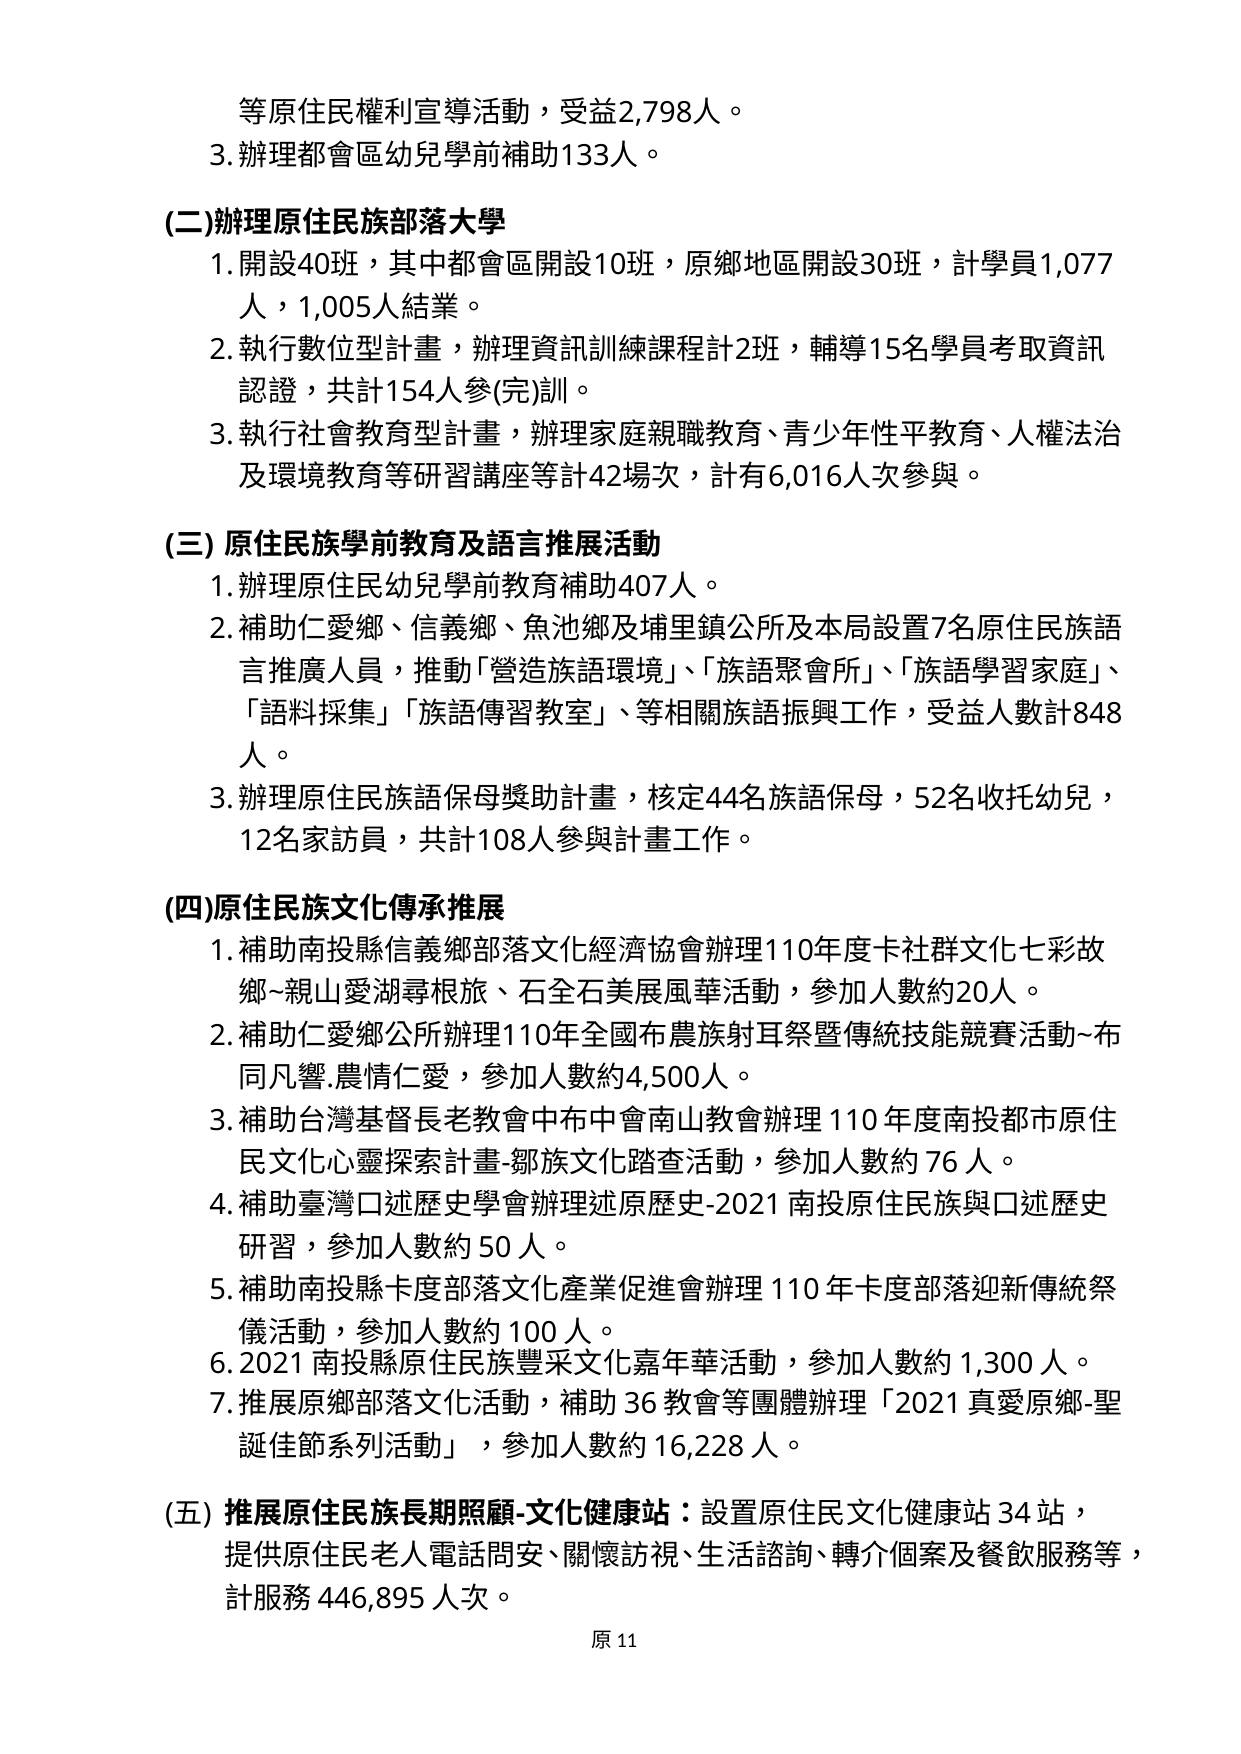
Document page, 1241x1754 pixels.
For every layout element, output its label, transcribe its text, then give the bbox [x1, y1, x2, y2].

list 推展原住民族長期照顧-文化健康站：設置原住民文化健康站34站，提供原住民老人電話問安、關懷訪視、生活諮詢、轉介個案及餐飲服務等，計服務446,895人次。 [165, 1489, 1122, 1617]
list 開設40班，其中都會區開設10班，原鄉地區開設30班，計學員1,077人，1,005人結業。 [209, 241, 1122, 326]
list 辦理原住民族語保母獎助計畫，核定44名族語保母，52名收托幼兒，12名家訪員，共計108人參與計畫工作。 [209, 774, 1122, 859]
list 辦理原住民幼兒學前教育補助407人。 [209, 563, 1122, 605]
list 補助台灣基督長老教會中布中會南山教會辦理110年度南投都市原住民文化心靈探索計畫-鄒族文化踏查活動，參加人數約76人。 [209, 1096, 1122, 1181]
list 等原住民權利宣導活動，受益2,798人。 [209, 89, 1122, 131]
list 執行數位型計畫，辦理資訊訓練課程計2班，輔導15名學員考取資訊認證，共計154人參(完)訓。 [209, 326, 1122, 410]
text (四)原住民族文化傳承推展 [135, 884, 1122, 927]
list 辦理原住民族部落大學 [164, 198, 1122, 241]
list 補助仁愛鄉公所辦理110年全國布農族射耳祭暨傳統技能競賽活動~布同凡響.農情仁愛，參加人數約4,500人。 [209, 1011, 1122, 1096]
list 執行社會教育型計畫，辦理家庭親職教育、青少年性平教育、人權法治及環境教育等研習講座等計42場次，計有6,016人次參與。 [209, 410, 1122, 495]
list 補助臺灣口述歷史學會辦理述原歷史-2021南投原住民族與口述歷史研習，參加人數約50人。 [209, 1181, 1122, 1266]
list 原住民族學前教育及語言推展活動 [165, 520, 1122, 563]
list 2021南投縣原住民族豐采文化嘉年華活動，參加人數約1,300人。 [209, 1351, 1122, 1380]
list 推展原鄉部落文化活動，補助36教會等團體辦理「2021真愛原鄉-聖誕佳節系列活動」，參加人數約16,228人。 [209, 1380, 1122, 1464]
list 辦理都會區幼兒學前補助133人。 [209, 131, 1122, 173]
list 補助仁愛鄉、信義鄉、魚池鄉及埔里鎮公所及本局設置7名原住民族語言推廣人員，推動「營造族語環境」、「族語聚會所」、「族語學習家庭」、「語料採集」「族語傳習教室」、等相關族語振興工作，受益人數計848人。 [209, 605, 1122, 774]
list 補助南投縣卡度部落文化產業促進會辦理110年卡度部落迎新傳統祭儀活動，參加人數約100人。 [209, 1266, 1122, 1351]
list 補助南投縣信義鄉部落文化經濟協會辦理110年度卡社群文化七彩故鄉~親山愛湖尋根旅、石全石美展風華活動，參加人數約20人。 [209, 927, 1122, 1011]
